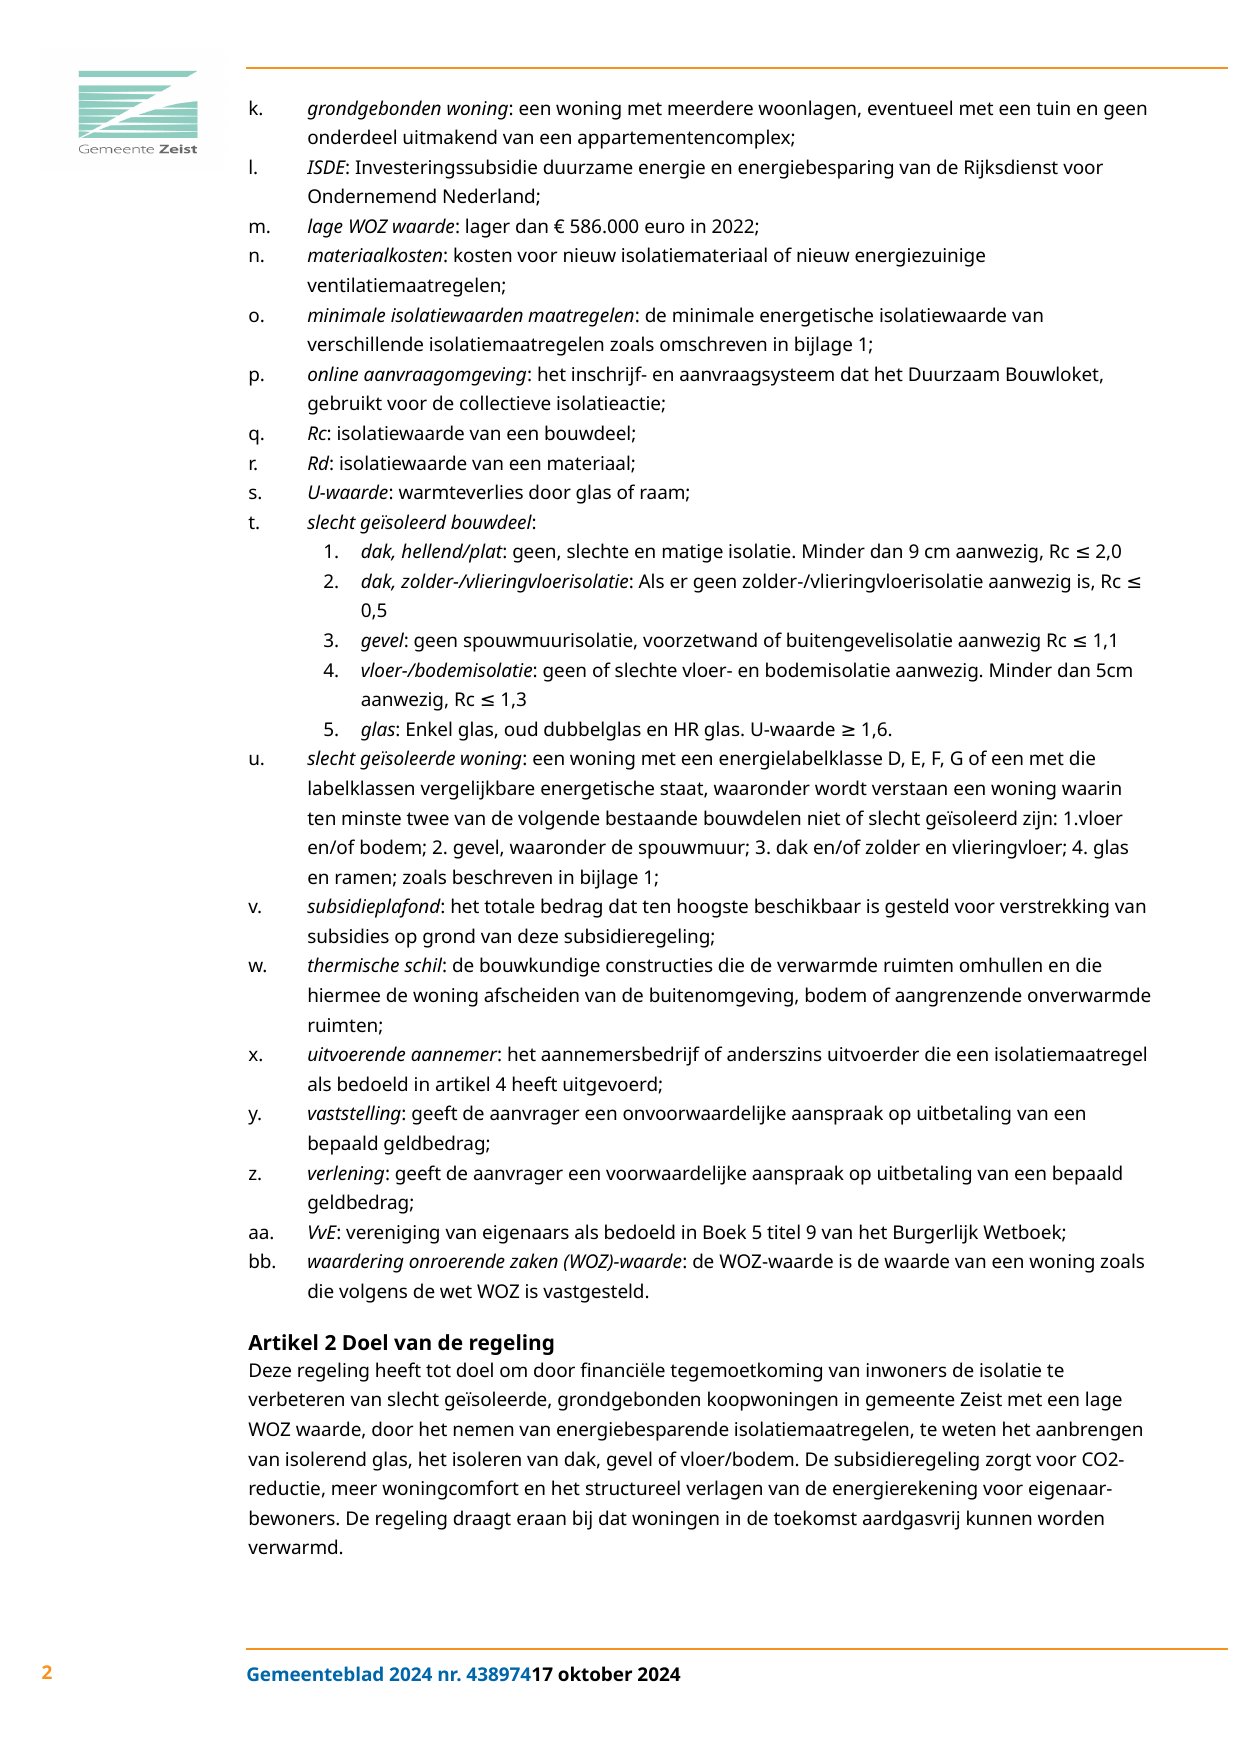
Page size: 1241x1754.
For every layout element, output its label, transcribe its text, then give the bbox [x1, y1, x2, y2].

list ISDE: Investeringssubsidie duurzame energie en energiebesparing van de Rijksdienst voor Ondernemend Nederland; [248, 154, 1152, 209]
list grondgebonden woning: een woning met meerdere woonlagen, eventueel met een tuin en geen onderdeel uitmakend van een appartementencomplex; [248, 95, 1152, 150]
list materiaalkosten: kosten voor nieuw isolatiemateriaal of nieuw energiezuinige ventilatiemaatregelen; [248, 243, 1152, 298]
list glas: Enkel glas, oud dubbelglas en HR glas. U-waarde ≥ 1,6. [323, 716, 1152, 742]
list online aanvraagomgeving: het inschrijf- en aanvraagsysteem dat het Duurzaam Bouwloket, gebruikt voor de collectieve isolatieactie; [248, 361, 1152, 416]
list slecht geïsoleerde woning: een woning met een energielabelklasse D, E, F, G of een met die labelklassen vergelijkbare energetische staat, waaronder wordt verstaan een woning waarin ten minste twee van de volgende bestaande bouwdelen niet of slecht geïsoleerd zijn: 1.vloer en/of bodem; 2. gevel, waaronder de spouwmuur; 3. dak en/of zolder en vlieringvloer; 4. glas en ramen; zoals beschreven in bijlage 1; [248, 746, 1152, 890]
list gevel: geen spouwmuurisolatie, voorzetwand of buitengevelisolatie aanwezig Rc ≤ 1,1 [323, 627, 1152, 653]
list thermische schil: de bouwkundige constructies die de verwarmde ruimten omhullen en die hiermee de woning afscheiden van de buitenomgeving, bodem of aangrenzende onverwarmde ruimten; [248, 953, 1152, 1038]
list dak, hellend/plat: geen, slechte en matige isolatie. Minder dan 9 cm aanwezig, Rc ≤ 2,0 [323, 538, 1152, 564]
list dak, zolder-/vlieringvloerisolatie: Als er geen zolder-/vlieringvloerisolatie aanwezig is, Rc ≤ 0,5 [323, 568, 1152, 623]
list subsidieplafond: het totale bedrag dat ten hoogste beschikbaar is gesteld voor verstrekking van subsidies op grond van deze subsidieregeling; [248, 893, 1152, 949]
text Deze regeling heeft tot doel om door financiële tegemoetkoming van inwoners de isolatie te verbeteren van slecht geïsoleerde, grondgebonden koopwoningen in gemeente Zeist met een lage WOZ waarde, door het nemen van energiebesparende isolatiemaatregelen, te weten het aanbrengen van isolerend glas, het isoleren van dak, gevel of vloer/bodem. De subsidieregeling zorgt voor CO2-reductie, meer woningcomfort en het structureel verlagen van de energierekening voor eigenaar-bewoners. De regeling draagt eraan bij dat woningen in de toekomst aardgasvrij kunnen worden verwarmd. [248, 1357, 1152, 1560]
list vloer-/bodemisolatie: geen of slechte vloer- en bodemisolatie aanwezig. Minder dan 5cm aanwezig, Rc ≤ 1,3 [323, 657, 1152, 712]
list verlening: geeft de aanvrager een voorwaardelijke aanspraak op uitbetaling van een bepaald geldbedrag; [248, 1160, 1152, 1215]
list lage WOZ waarde: lager dan € 586.000 euro in 2022; [248, 213, 1152, 239]
list Rd: isolatiewaarde van een materiaal; [248, 450, 1152, 476]
list U-waarde: warmteverlies door glas of raam; [248, 479, 1152, 505]
text Artikel 2 Doel van de regeling [248, 1328, 1152, 1357]
list waardering onroerende zaken (WOZ)-waarde: de WOZ-waarde is de waarde van een woning zoals die volgens de wet WOZ is vastgesteld. [248, 1248, 1152, 1304]
list Rc: isolatiewaarde van een bouwdeel; [248, 420, 1152, 446]
list uitvoerende aannemer: het aannemersbedrijf of anderszins uitvoerder die een isolatiemaatregel als bedoeld in artikel 4 heeft uitgevoerd; [248, 1041, 1152, 1097]
list VvE: vereniging van eigenaars als bedoeld in Boek 5 titel 9 van het Burgerlijk Wetboek; [248, 1219, 1152, 1245]
list vaststelling: geeft de aanvrager een onvoorwaardelijke aanspraak op uitbetaling van een bepaald geldbedrag; [248, 1101, 1152, 1156]
list minimale isolatiewaarden maatregelen: de minimale energetische isolatiewaarde van verschillende isolatiemaatregelen zoals omschreven in bijlage 1; [248, 302, 1152, 357]
list slecht geïsoleerd bouwdeel: [248, 509, 1152, 535]
picture [41, 47, 231, 172]
